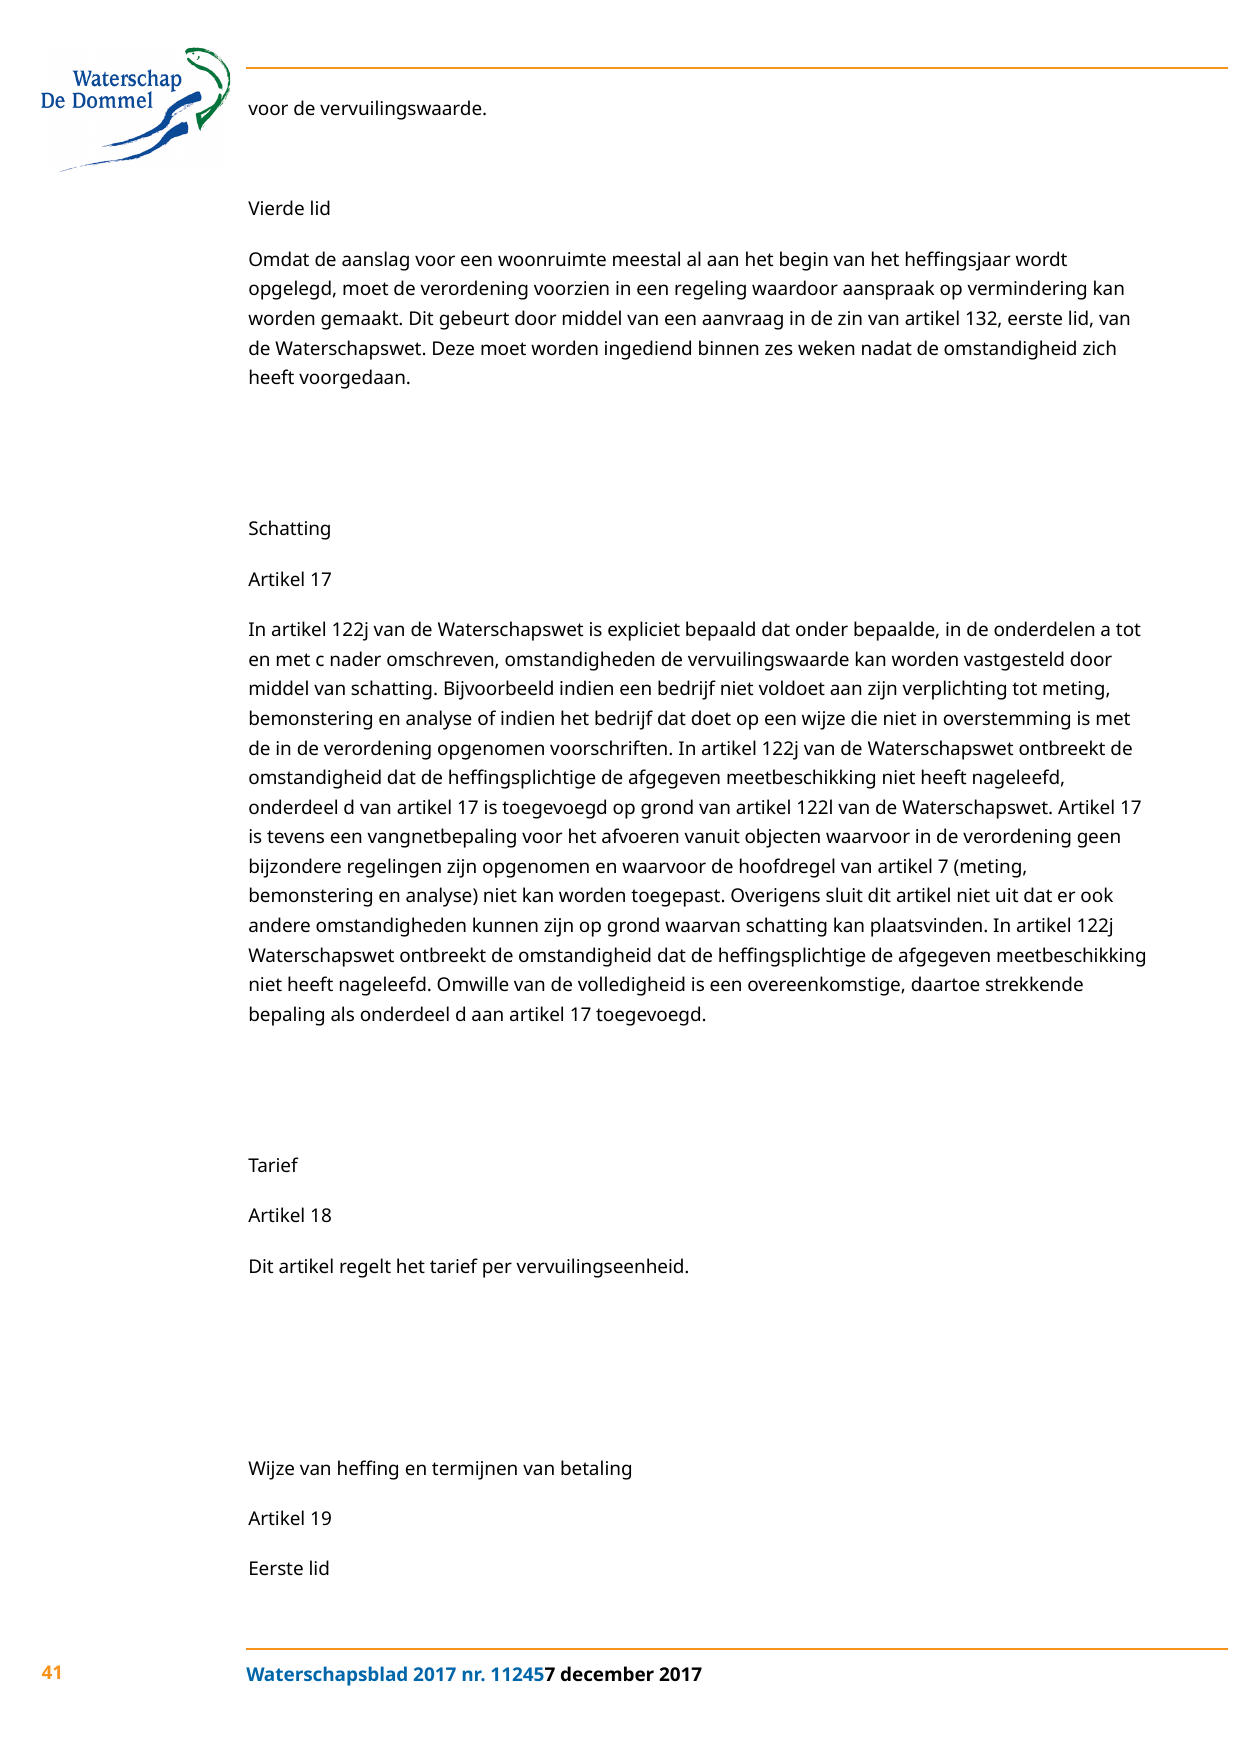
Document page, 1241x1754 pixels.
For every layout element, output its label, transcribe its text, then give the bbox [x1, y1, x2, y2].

text Tarief [248, 1152, 1152, 1178]
text Artikel 17 [248, 566, 1152, 592]
text In artikel 122j van de Waterschapswet is expliciet bepaald dat onder bepaalde, in de onderdelen a tot en met c nader omschreven, omstandigheden de vervuilingswaarde kan worden vastgesteld door middel van schatting. Bijvoorbeeld indien een bedrijf niet voldoet aan zijn verplichting tot meting, bemonstering en analyse of indien het bedrijf dat doet op een wijze die niet in overstemming is met de in de verordening opgenomen voorschriften. In artikel 122j van de Waterschapswet ontbreekt de omstandigheid dat de heffingsplichtige de afgegeven meetbeschikking niet heeft nageleefd, onderdeel d van artikel 17 is toegevoegd op grond van artikel 122l van de Waterschapswet. Artikel 17 is tevens een vangnetbepaling voor het afvoeren vanuit objecten waarvoor in de verordening geen bijzondere regelingen zijn opgenomen en waarvoor de hoofdregel van artikel 7 (meting, bemonstering en analyse) niet kan worden toegepast. Overigens sluit dit artikel niet uit dat er ook andere omstandigheden kunnen zijn op grond waarvan schatting kan plaatsvinden. In artikel 122j Waterschapswet ontbreekt de omstandigheid dat de heffingsplichtige de afgegeven meetbeschikking niet heeft nageleefd. Omwille van de volledigheid is een overeenkomstige, daartoe strekkende bepaling als onderdeel d aan artikel 17 toegevoegd. [248, 616, 1152, 1027]
text Artikel 19 [248, 1505, 1152, 1531]
text Dit artikel regelt het tarief per vervuilingseenheid. [248, 1253, 1152, 1279]
text Omdat de aanslag voor een woonruimte meestal al aan het begin van het heffingsjaar wordt opgelegd, moet de verordening voorzien in een regeling waardoor aanspraak op vermindering kan worden gemaakt. Dit gebeurt door middel van een aanvraag in de zin van artikel 132, eerste lid, van de Waterschapswet. Deze moet worden ingediend binnen zes weken nadat de omstandigheid zich heeft voorgedaan. [248, 246, 1152, 390]
text Vierde lid [248, 196, 1152, 221]
text voor de vervuilingswaarde. [248, 95, 1152, 121]
text Schatting [248, 516, 1152, 541]
text Eerste lid [248, 1556, 1152, 1581]
picture [41, 47, 231, 172]
text Wijze van heffing en termijnen van betaling [248, 1455, 1152, 1481]
text Artikel 18 [248, 1203, 1152, 1228]
